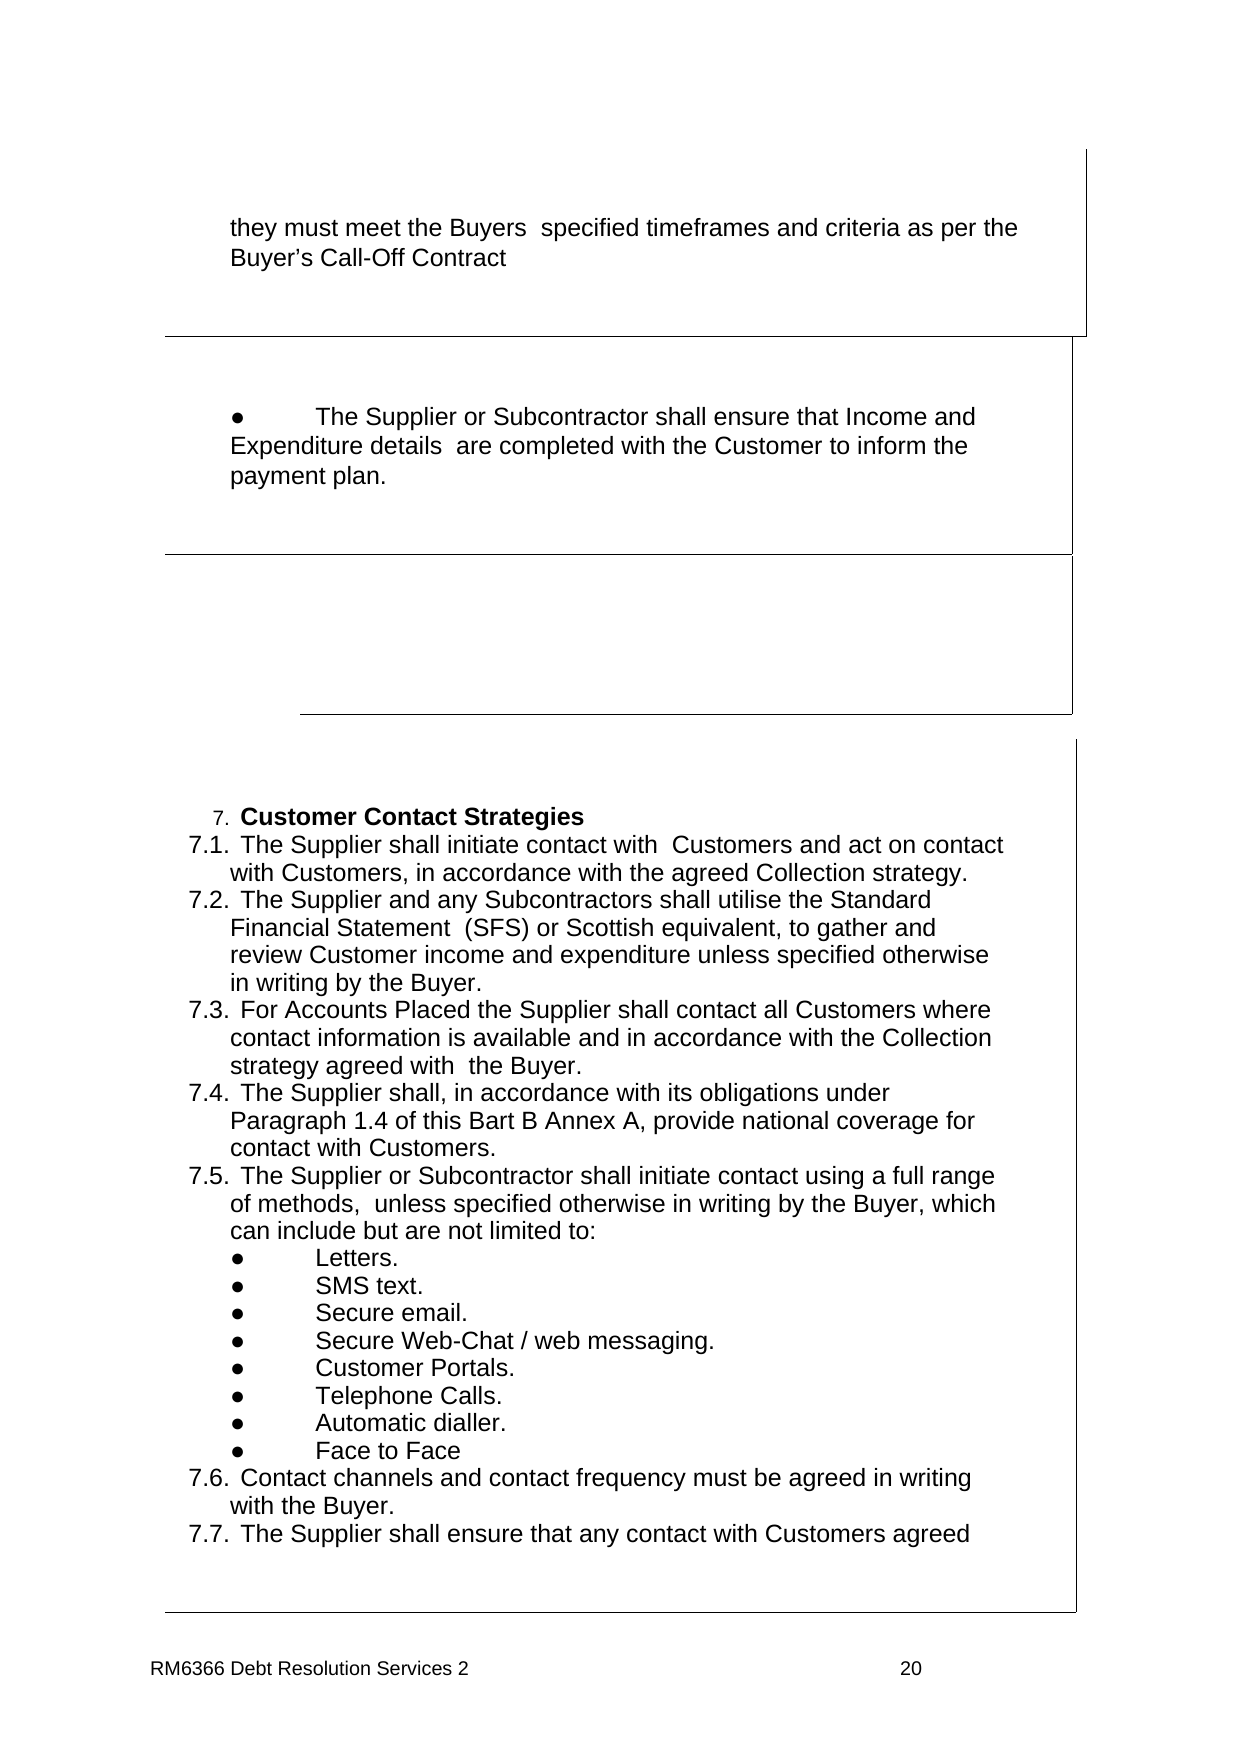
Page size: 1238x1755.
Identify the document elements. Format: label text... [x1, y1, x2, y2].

list Telephone Calls. [165, 1382, 1076, 1410]
list The Supplier and any Subcontractors shall utilise the Standard Financial Statement (SFS) or Scottish equivalent, to gather and review Customer income and expenditure unless specified otherwise in writing by the Buyer. [165, 886, 1076, 997]
list The Supplier or Subcontractor shall ensure that Income and Expenditure details are completed with the Customer to inform the payment plan. [165, 337, 1072, 554]
list Secure email. [165, 1300, 1076, 1327]
list The Supplier shall ensure that any contact with Customers agreed [165, 1520, 1076, 1612]
list Customer Contact Strategies [165, 739, 1076, 831]
list Customer Portals. [165, 1355, 1076, 1382]
list The Supplier shall initiate contact with Customers and act on contact with Customers, in accordance with the agreed Collection strategy. [165, 831, 1076, 886]
list Letters. [165, 1245, 1076, 1272]
list The Supplier or Subcontractor shall initiate contact using a full range of methods, unless specified otherwise in writing by the Buyer, which can include but are not limited to: [165, 1162, 1076, 1245]
list The Supplier shall, in accordance with its obligations under Paragraph 1.4 of this Bart B Annex A, provide national coverage for contact with Customers. [165, 1079, 1076, 1162]
list Face to Face [165, 1437, 1076, 1465]
list Contact channels and contact frequency must be agreed in writing with the Buyer. [165, 1465, 1076, 1520]
list Automatic dialler. [165, 1410, 1076, 1437]
list SMS text. [165, 1272, 1076, 1300]
list Secure Web-Chat / web messaging. [165, 1327, 1076, 1355]
list For Accounts Placed the Supplier shall contact all Customers where contact information is available and in accordance with the Collection strategy agreed with the Buyer. [165, 997, 1076, 1079]
list they must meet the Buyers specified timeframes and criteria as per the Buyer’s Call-Off Contract [165, 149, 1086, 336]
